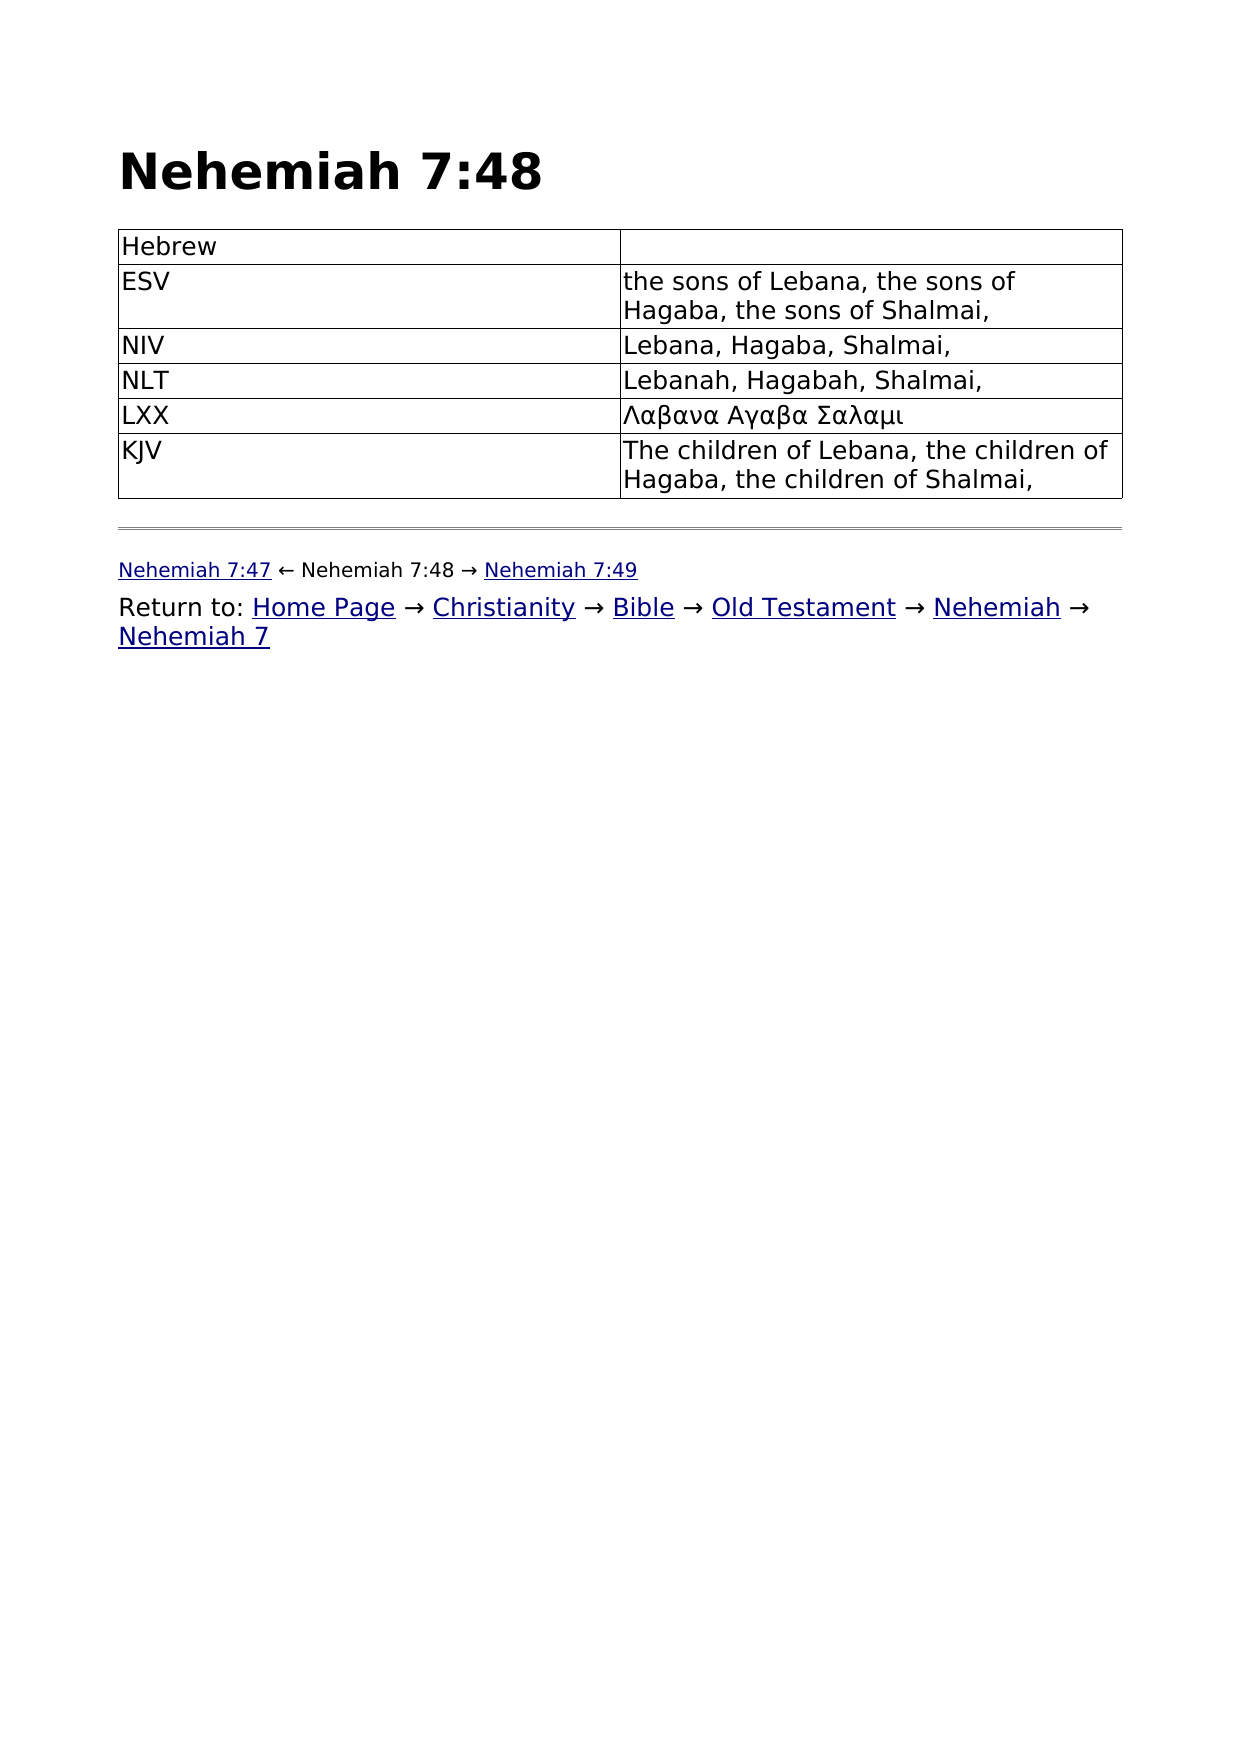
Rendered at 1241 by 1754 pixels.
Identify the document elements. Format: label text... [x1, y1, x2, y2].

table_cell Lebanah, Hagabah, Shalmai, [621, 364, 1122, 398]
text Nehemiah 7:47 ← Nehemiah 7:48 → Nehemiah 7:49 [118, 559, 1122, 593]
table_header Hebrew [119, 230, 620, 264]
table_cell NLT [119, 364, 620, 398]
table_cell Lebana, Hagaba, Shalmai, [621, 329, 1122, 363]
table_header [621, 230, 1122, 264]
table_cell the sons of Lebana, the sons of Hagaba, the sons of Shalmai, [621, 265, 1122, 328]
subtitle Nehemiah 7:48 [118, 143, 1122, 201]
text Return to: Home Page → Christianity → Bible → Old Testament → Nehemiah → Nehemiah 7 [118, 593, 1122, 651]
table_cell ESV [119, 265, 620, 328]
table_cell LXX [119, 399, 620, 433]
table_cell The children of Lebana, the children of Hagaba, the children of Shalmai, [621, 434, 1122, 498]
table_cell Λαβανα Αγαβα Σαλαμι [621, 399, 1122, 433]
table_cell KJV [119, 434, 620, 498]
table_cell NIV [119, 329, 620, 363]
